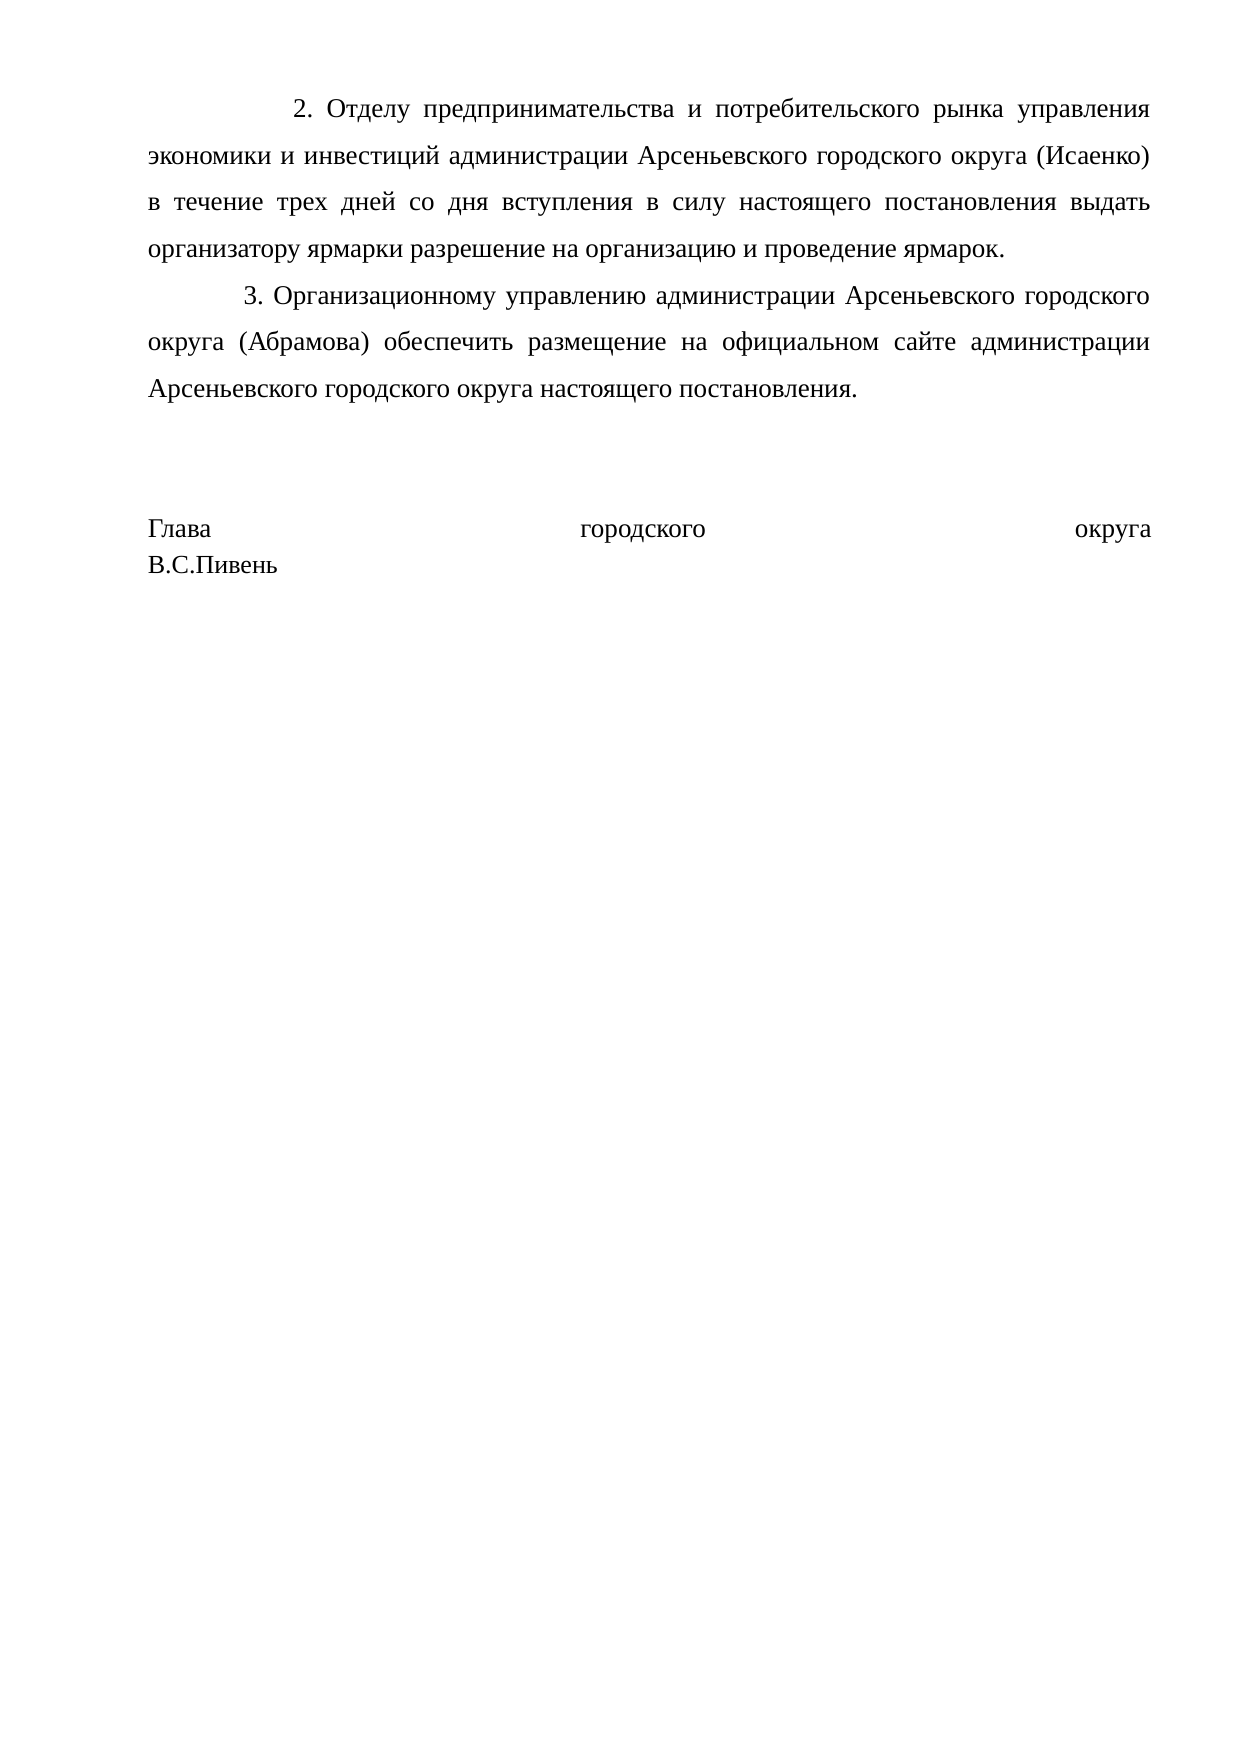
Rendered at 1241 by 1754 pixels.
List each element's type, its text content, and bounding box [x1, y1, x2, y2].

text 3. Организационному управлению администрации Арсеньевского городского округа (Абрамова) обеспечить размещение на официальном сайте администрации Арсеньевского городского округа настоящего постановления. [148, 279, 1152, 403]
text Глава городского округа В.С.Пивень [148, 512, 1152, 579]
text 2. Отделу предпринимательства и потребительского рынка управления экономики и инвестиций администрации Арсеньевского городского округа (Исаенко) в течение трех дней со дня вступления в силу настоящего постановления выдать организатору ярмарки разрешение на организацию и проведение ярмарок. [148, 92, 1152, 263]
